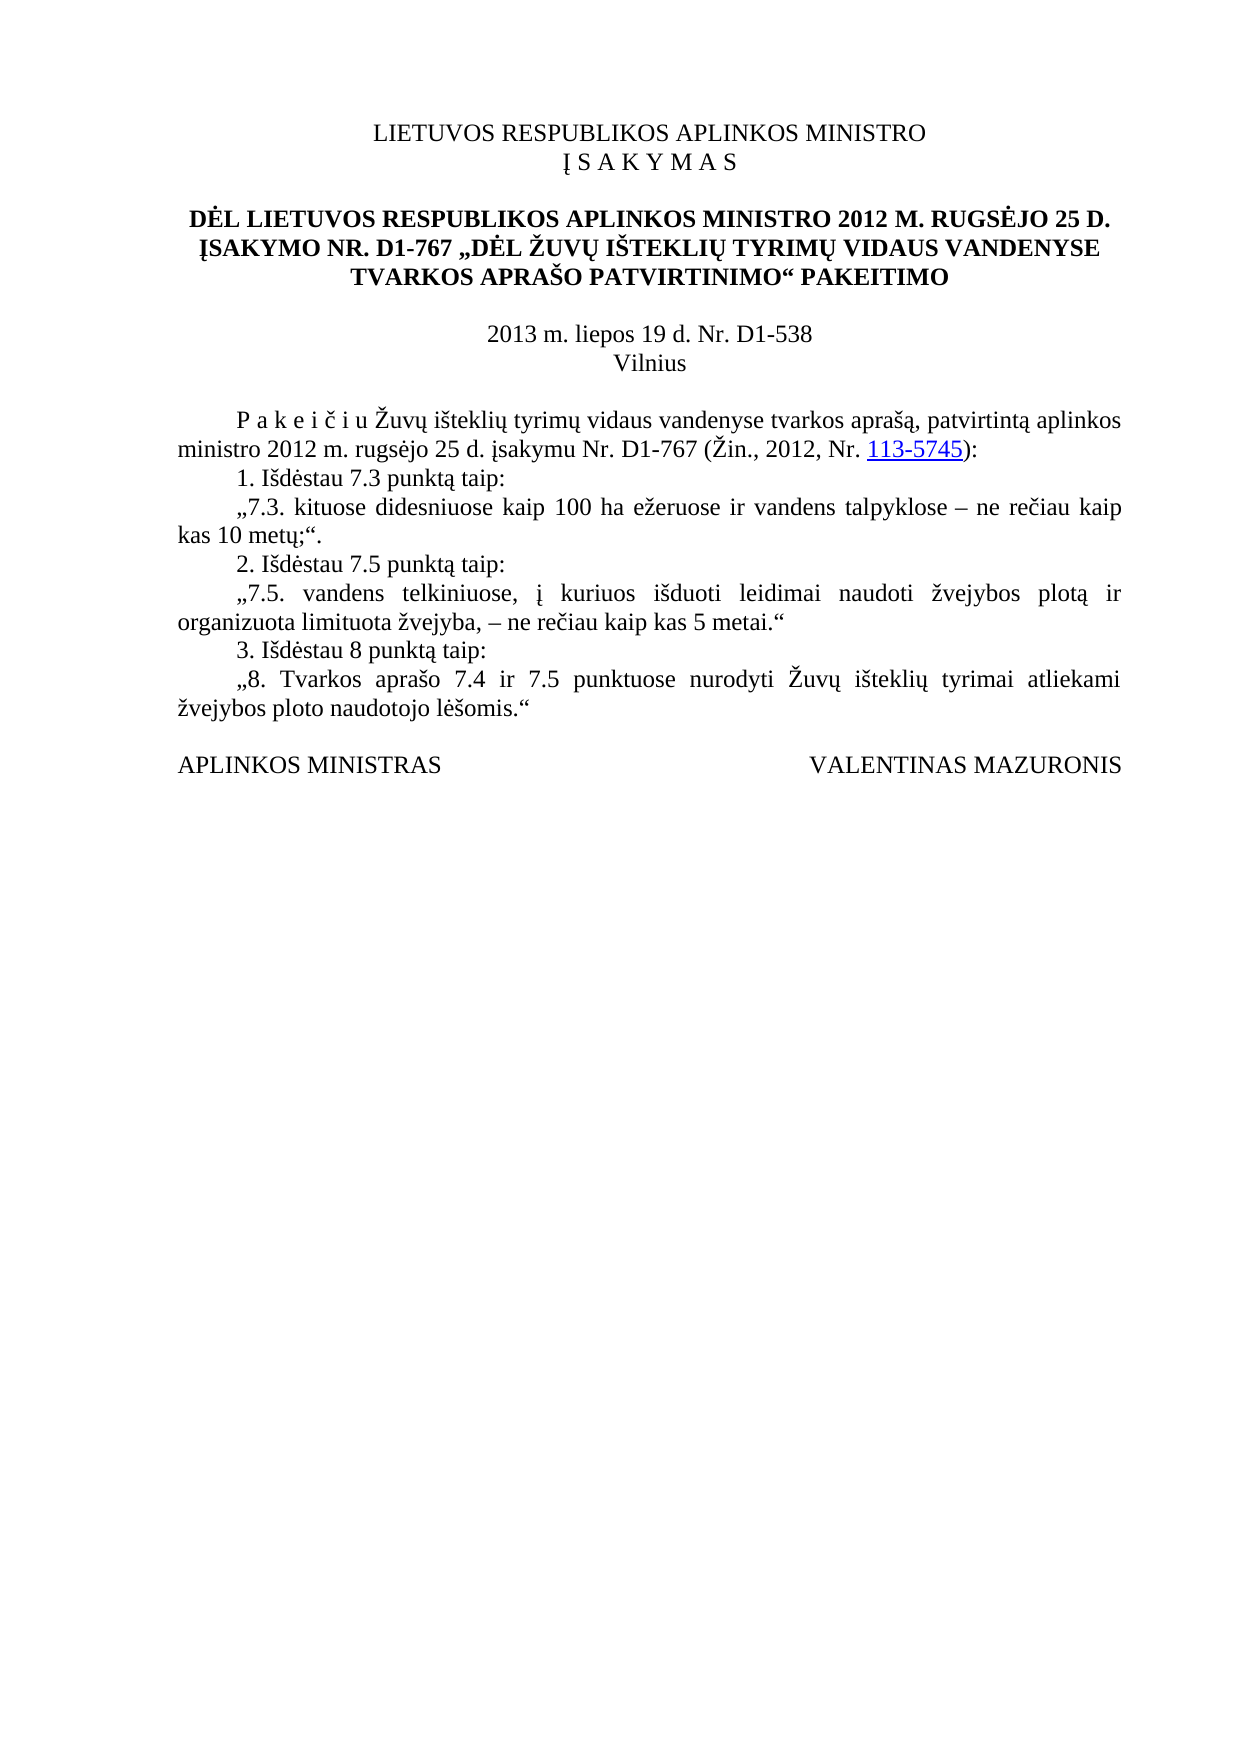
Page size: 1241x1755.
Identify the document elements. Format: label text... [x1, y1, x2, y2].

text „8. Tvarkos aprašo 7.4 ir 7.5 punktuose nurodyti Žuvų išteklių tyrimai atliekami žvejybos ploto naudotojo lėšomis.“ [177, 664, 1122, 722]
text Aplinkos ministras Valentinas Mazuronis [177, 751, 1122, 779]
text Vilnius [177, 348, 1122, 377]
text P a k e i č i u Žuvų išteklių tyrimų vidaus vandenyse tvarkos aprašą, patvirtintą aplinkos ministro 2012 m. rugsėjo 25 d. įsakymu Nr. D1-767 (Žin., 2012, Nr. 113-5745): [177, 406, 1122, 463]
text DĖL LIETUVOS RESPUBLIKOS APLINKOS MINISTRO 2012 m. RUGSĖJO 25 d. ĮSAKYMO Nr. D1-767 „DĖL ŽUVŲ IŠTEKLIŲ TYRIMŲ VIDAUS VANDENYSE TVARKOS APRAŠO PATVIRTINIMO“ PAKEITIMO [177, 204, 1122, 291]
text 2013 m. liepos 19 d. Nr. D1-538 [177, 319, 1122, 348]
text 3. Išdėstau 8 punktą taip: [177, 636, 1122, 664]
text LIETUVOS RESPUBLIKOS APLINKOS MINISTRO [177, 118, 1122, 147]
text 2. Išdėstau 7.5 punktą taip: [177, 549, 1122, 578]
text Į S A K Y M A S [177, 147, 1122, 176]
text „7.3. kituose didesniuose kaip 100 ha ežeruose ir vandens talpyklose – ne rečiau kaip kas 10 metų;“. [177, 492, 1122, 549]
text „7.5. vandens telkiniuose, į kuriuos išduoti leidimai naudoti žvejybos plotą ir organizuota limituota žvejyba, – ne rečiau kaip kas 5 metai.“ [177, 578, 1122, 636]
text 1. Išdėstau 7.3 punktą taip: [177, 463, 1122, 492]
